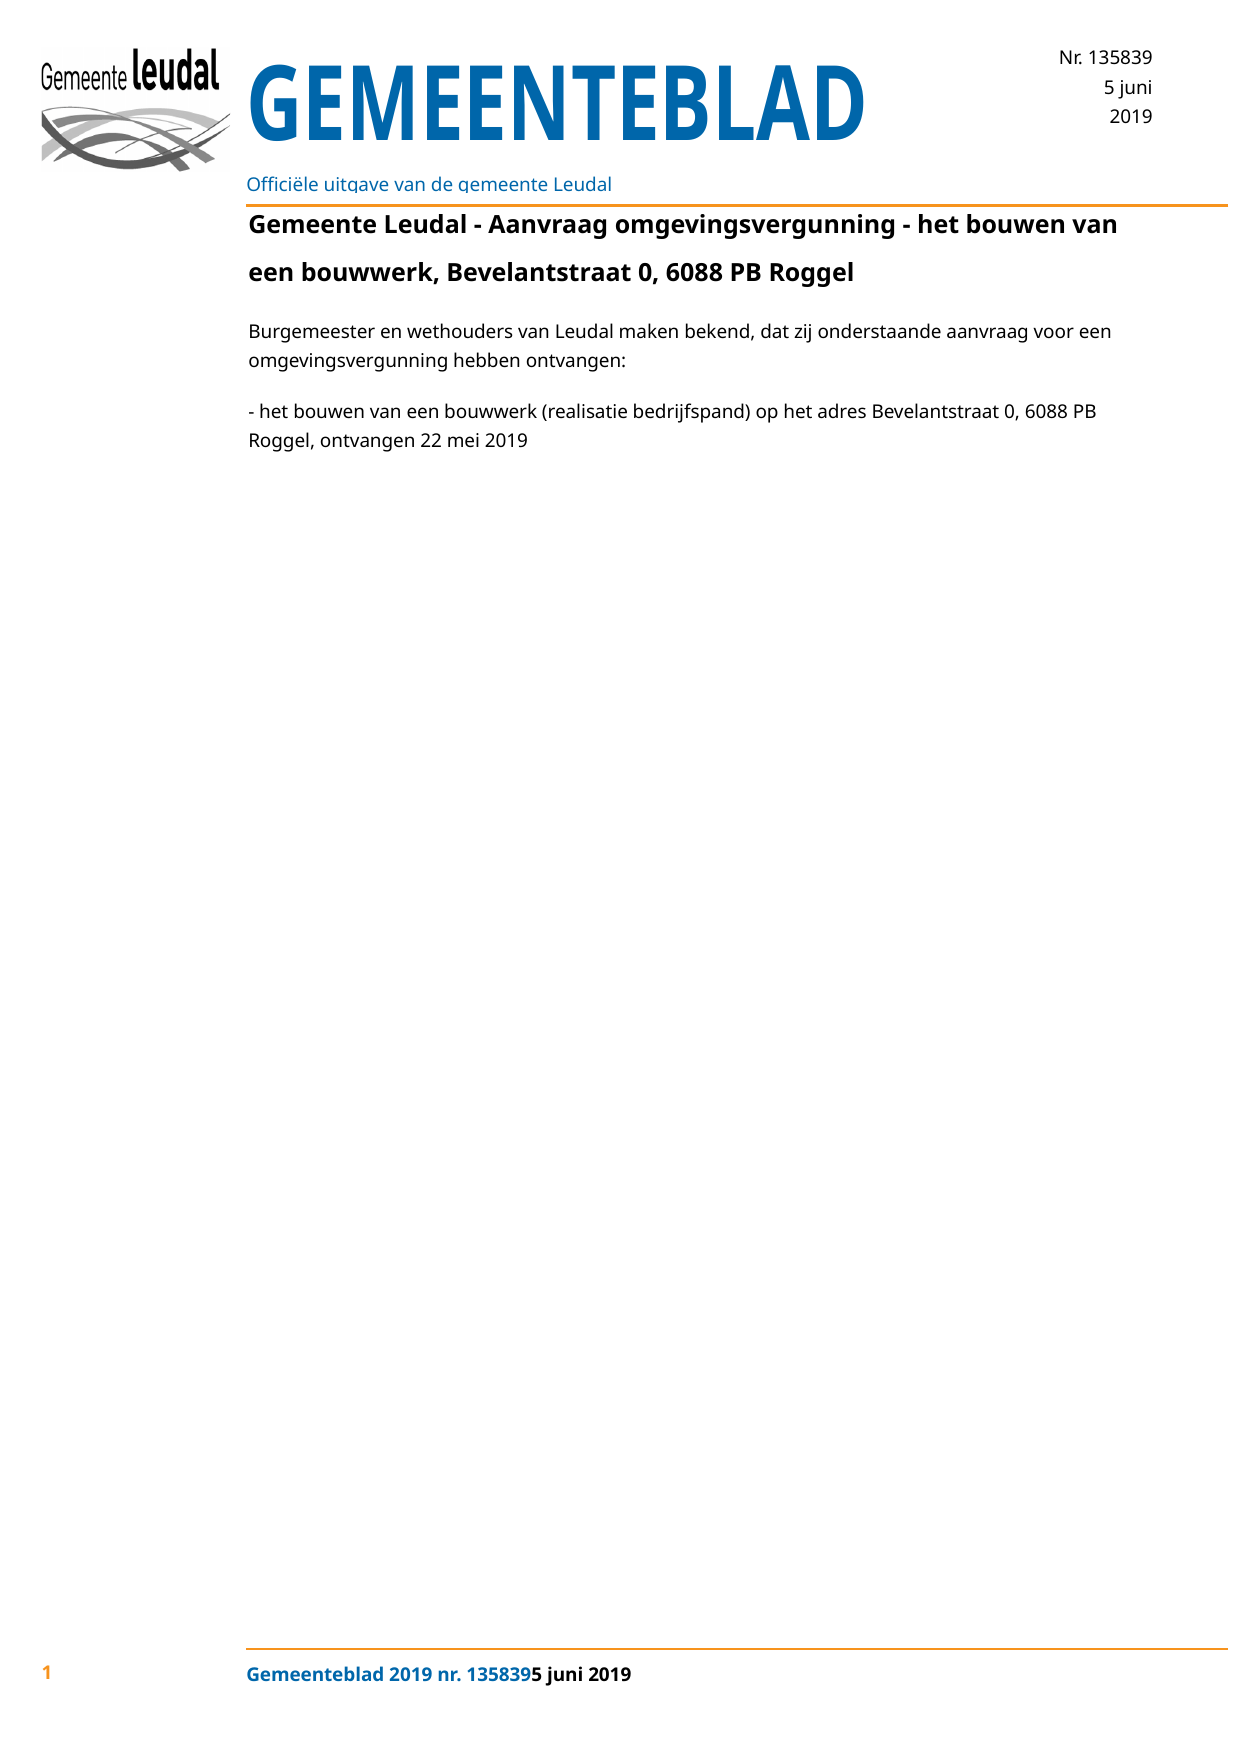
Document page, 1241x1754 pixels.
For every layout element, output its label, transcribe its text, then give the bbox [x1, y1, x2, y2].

text Burgemeester en wethouders van Leudal maken bekend, dat zij onderstaande aanvraag voor een omgevingsvergunning hebben ontvangen: [248, 318, 1152, 373]
text Gemeente Leudal - Aanvraag omgevingsvergunning - het bouwen van een bouwwerk, Bevelantstraat 0, 6088 PB Roggel [248, 207, 1152, 288]
picture [41, 47, 231, 172]
text - het bouwen van een bouwwerk (realisatie bedrijfspand) op het adres Bevelantstraat 0, 6088 PB Roggel, ontvangen 22 mei 2019 [248, 398, 1152, 453]
